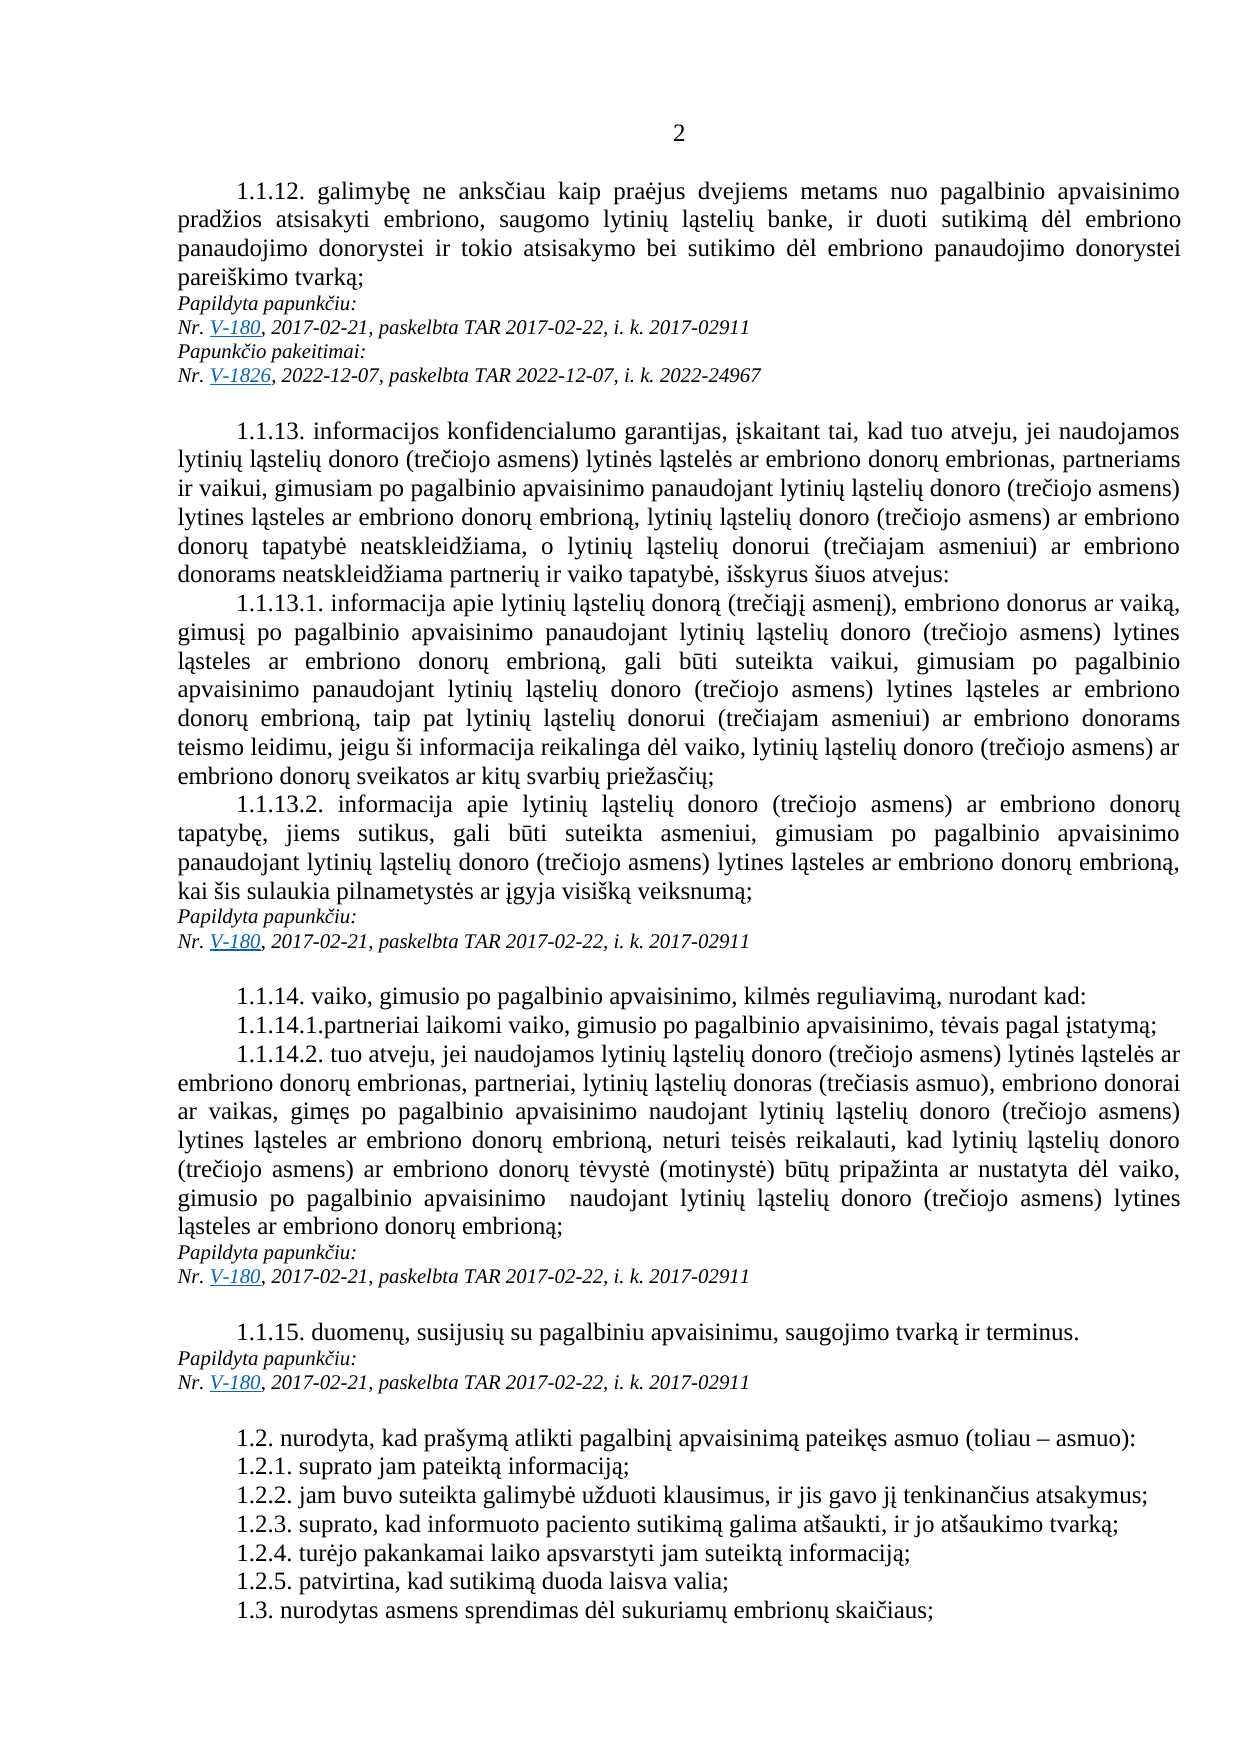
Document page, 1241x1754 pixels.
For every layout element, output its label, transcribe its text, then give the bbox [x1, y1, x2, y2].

text 1.2.4. turėjo pakankamai laiko apsvarstyti jam suteiktą informaciją; [177, 1538, 1181, 1566]
text 1.2.1. suprato jam pateiktą informaciją; [177, 1451, 1181, 1480]
text Nr. V-180, 2017-02-21, paskelbta TAR 2017-02-22, i. k. 2017-02911 [177, 315, 1181, 339]
text Papildyta papunkčiu: [177, 1346, 1181, 1370]
text Papildyta papunkčiu: [177, 1240, 1181, 1264]
text 1.1.14. vaiko, gimusio po pagalbinio apvaisinimo, kilmės reguliavimą, nurodant kad: [177, 981, 1181, 1010]
text 1.1.12. galimybę ne anksčiau kaip praėjus dvejiems metams nuo pagalbinio apvaisinimo pradžios atsisakyti embriono, saugomo lytinių ląstelių banke, ir duoti sutikimą dėl embriono panaudojimo donorystei ir tokio atsisakymo bei sutikimo dėl embriono panaudojimo donorystei pareiškimo tvarką; [177, 176, 1181, 291]
text 1.2.5. patvirtina, kad sutikimą duoda laisva valia; [177, 1566, 1181, 1595]
text 1.1.15. duomenų, susijusių su pagalbiniu apvaisinimu, saugojimo tvarką ir terminus. [177, 1317, 1181, 1346]
text 1.1.13. informacijos konfidencialumo garantijas, įskaitant tai, kad tuo atveju, jei naudojamos lytinių ląstelių donoro (trečiojo asmens) lytinės ląstelės ar embriono donorų embrionas, partneriams ir vaikui, gimusiam po pagalbinio apvaisinimo panaudojant lytinių ląstelių donoro (trečiojo asmens) lytines ląsteles ar embriono donorų embrioną, lytinių ląstelių donoro (trečiojo asmens) ar embriono donorų tapatybė neatskleidžiama, o lytinių ląstelių donorui (trečiajam asmeniui) ar embriono donorams neatskleidžiama partnerių ir vaiko tapatybė, išskyrus šiuos atvejus: [177, 416, 1181, 588]
text 1.1.14.1.partneriai laikomi vaiko, gimusio po pagalbinio apvaisinimo, tėvais pagal įstatymą; [177, 1010, 1181, 1039]
text 1.3. nurodytas asmens sprendimas dėl sukuriamų embrionų skaičiaus; [177, 1595, 1181, 1624]
text Nr. V-180, 2017-02-21, paskelbta TAR 2017-02-22, i. k. 2017-02911 [177, 1370, 1181, 1394]
text 1.2. nurodyta, kad prašymą atlikti pagalbinį apvaisinimą pateikęs asmuo (toliau – asmuo): [177, 1423, 1181, 1451]
text 1.1.13.1. informacija apie lytinių ląstelių donorą (trečiąjį asmenį), embriono donorus ar vaiką, gimusį po pagalbinio apvaisinimo panaudojant lytinių ląstelių donoro (trečiojo asmens) lytines ląsteles ar embriono donorų embrioną, gali būti suteikta vaikui, gimusiam po pagalbinio apvaisinimo panaudojant lytinių ląstelių donoro (trečiojo asmens) lytines ląsteles ar embriono donorų embrioną, taip pat lytinių ląstelių donorui (trečiajam asmeniui) ar embriono donorams teismo leidimu, jeigu ši informacija reikalinga dėl vaiko, lytinių ląstelių donoro (trečiojo asmens) ar embriono donorų sveikatos ar kitų svarbių priežasčių; [177, 588, 1181, 789]
text Papildyta papunkčiu: [177, 291, 1181, 315]
text Papunkčio pakeitimai: [177, 339, 1181, 363]
text Papildyta papunkčiu: [177, 904, 1181, 928]
text 1.1.13.2. informacija apie lytinių ląstelių donoro (trečiojo asmens) ar embriono donorų tapatybę, jiems sutikus, gali būti suteikta asmeniui, gimusiam po pagalbinio apvaisinimo panaudojant lytinių ląstelių donoro (trečiojo asmens) lytines ląsteles ar embriono donorų embrioną, kai šis sulaukia pilnametystės ar įgyja visišką veiksnumą; [177, 789, 1181, 904]
text 1.1.14.2. tuo atveju, jei naudojamos lytinių ląstelių donoro (trečiojo asmens) lytinės ląstelės ar embriono donorų embrionas, partneriai, lytinių ląstelių donoras (trečiasis asmuo), embriono donorai ar vaikas, gimęs po pagalbinio apvaisinimo naudojant lytinių ląstelių donoro (trečiojo asmens) lytines ląsteles ar embriono donorų embrioną, neturi teisės reikalauti, kad lytinių ląstelių donoro (trečiojo asmens) ar embriono donorų tėvystė (motinystė) būtų pripažinta ar nustatyta dėl vaiko, gimusio po pagalbinio apvaisinimo naudojant lytinių ląstelių donoro (trečiojo asmens) lytines ląsteles ar embriono donorų embrioną; [177, 1039, 1181, 1240]
text Nr. V-1826, 2022-12-07, paskelbta TAR 2022-12-07, i. k. 2022-24967 [177, 363, 1181, 387]
text Nr. V-180, 2017-02-21, paskelbta TAR 2017-02-22, i. k. 2017-02911 [177, 928, 1181, 953]
text 1.2.2. jam buvo suteikta galimybė užduoti klausimus, ir jis gavo jį tenkinančius atsakymus; [177, 1480, 1181, 1509]
text 1.2.3. suprato, kad informuoto paciento sutikimą galima atšaukti, ir jo atšaukimo tvarką; [177, 1509, 1181, 1538]
text Nr. V-180, 2017-02-21, paskelbta TAR 2017-02-22, i. k. 2017-02911 [177, 1264, 1181, 1288]
